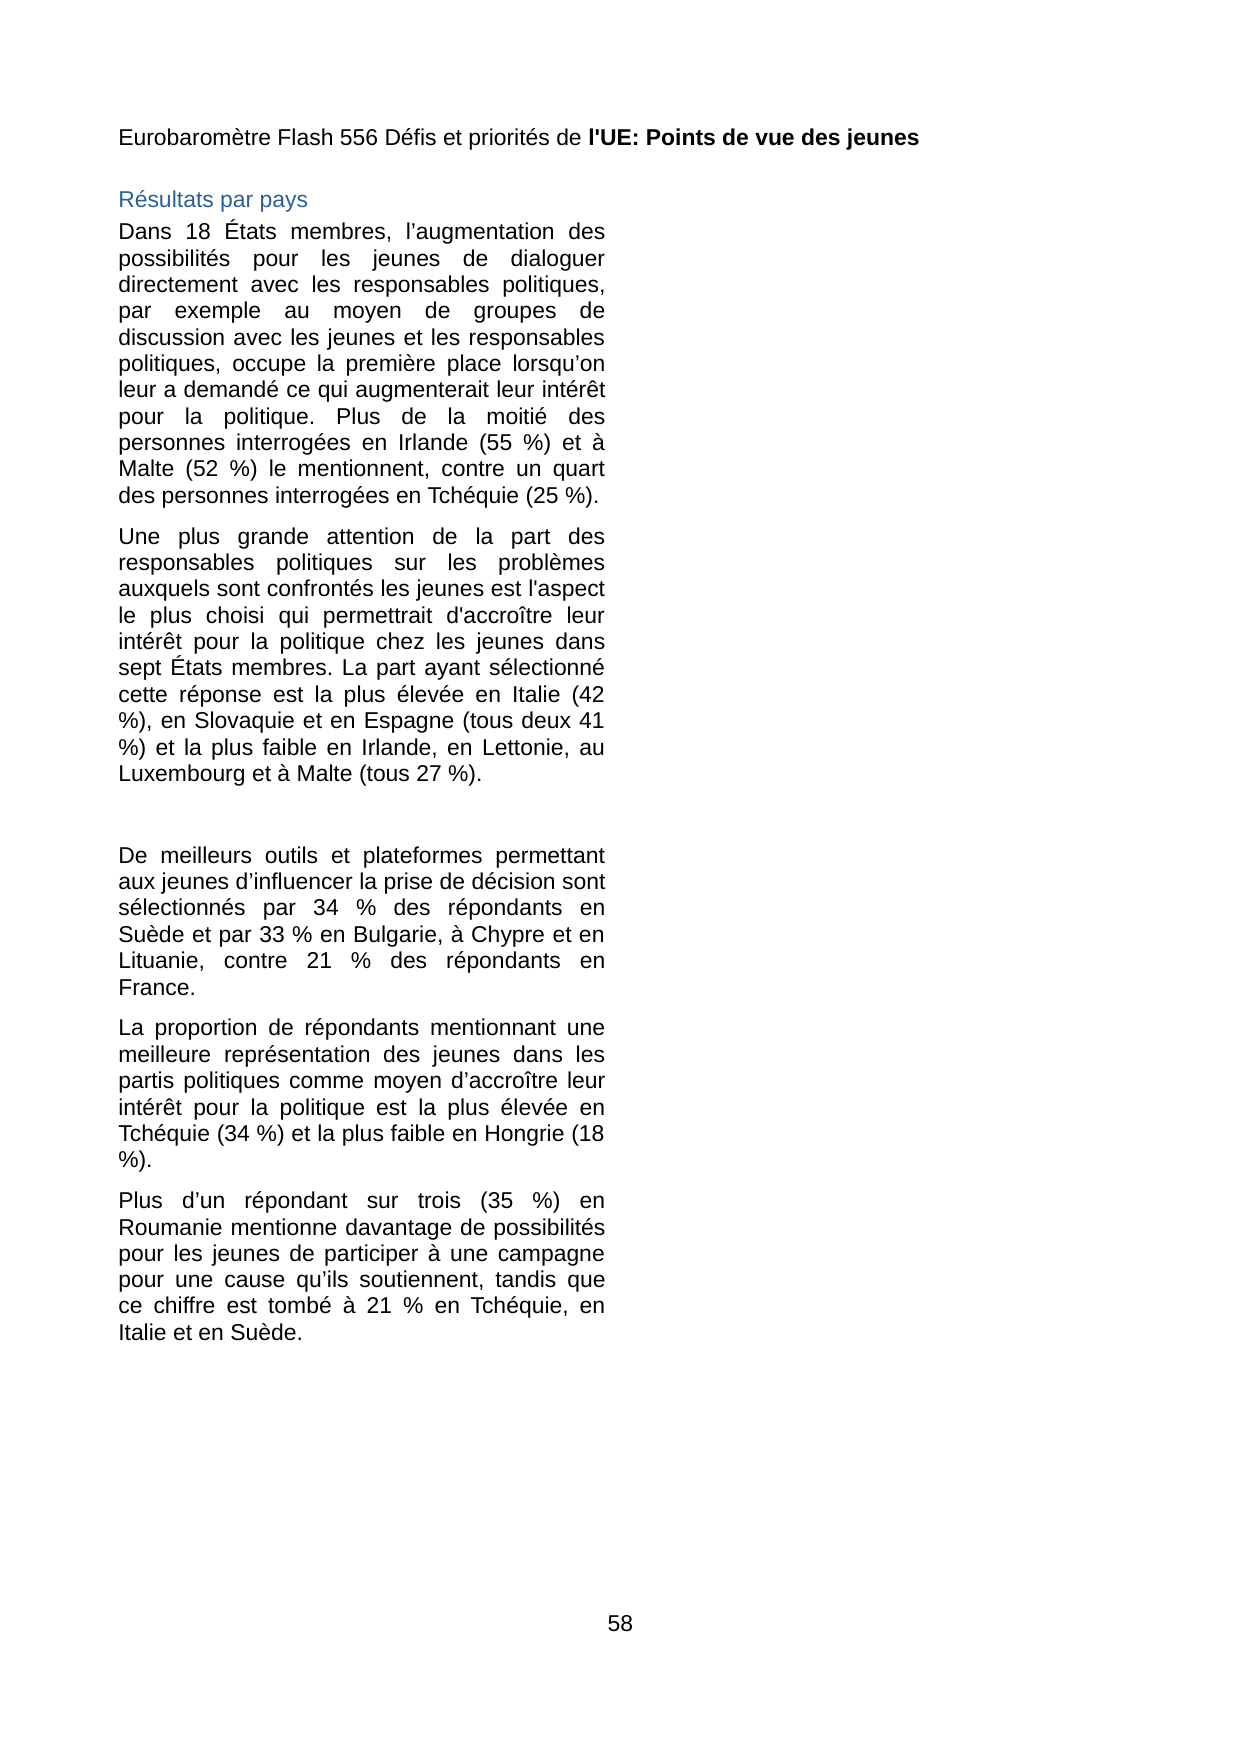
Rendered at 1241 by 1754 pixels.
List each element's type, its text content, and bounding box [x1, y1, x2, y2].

text Résultats par pays [118, 186, 605, 212]
text Une plus grande attention de la part des responsables politiques sur les problèmes auxquels sont confrontés les jeunes est l'aspect le plus choisi qui permettrait d'accroître leur intérêt pour la politique chez les jeunes dans sept États membres. La part ayant sélectionné cette réponse est la plus élevée en Italie (42 %), en Slovaquie et en Espagne (tous deux 41 %) et la plus faible en Irlande, en Lettonie, au Luxembourg et à Malte (tous 27 %). [118, 523, 605, 786]
text De meilleurs outils et plateformes permettant aux jeunes d’influencer la prise de décision sont sélectionnés par 34 % des répondants en Suède et par 33 % en Bulgarie, à Chypre et en Lituanie, contre 21 % des répondants en France. [118, 842, 605, 1000]
text La proportion de répondants mentionnant une meilleure représentation des jeunes dans les partis politiques comme moyen d’accroître leur intérêt pour la politique est la plus élevée en Tchéquie (34 %) et la plus faible en Hongrie (18 %). [118, 1014, 605, 1172]
text Plus d’un répondant sur trois (35 %) en Roumanie mentionne davantage de possibilités pour les jeunes de participer à une campagne pour une cause qu’ils soutiennent, tandis que ce chiffre est tombé à 21 % en Tchéquie, en Italie et en Suède. [118, 1187, 605, 1345]
text Dans 18 États membres, l’augmentation des possibilités pour les jeunes de dialoguer directement avec les responsables politiques, par exemple au moyen de groupes de discussion avec les jeunes et les responsables politiques, occupe la première place lorsqu’on leur a demandé ce qui augmenterait leur intérêt pour la politique. Plus de la moitié des personnes interrogées en Irlande (55 %) et à Malte (52 %) le mentionnent, contre un quart des personnes interrogées en Tchéquie (25 %). [118, 218, 605, 508]
